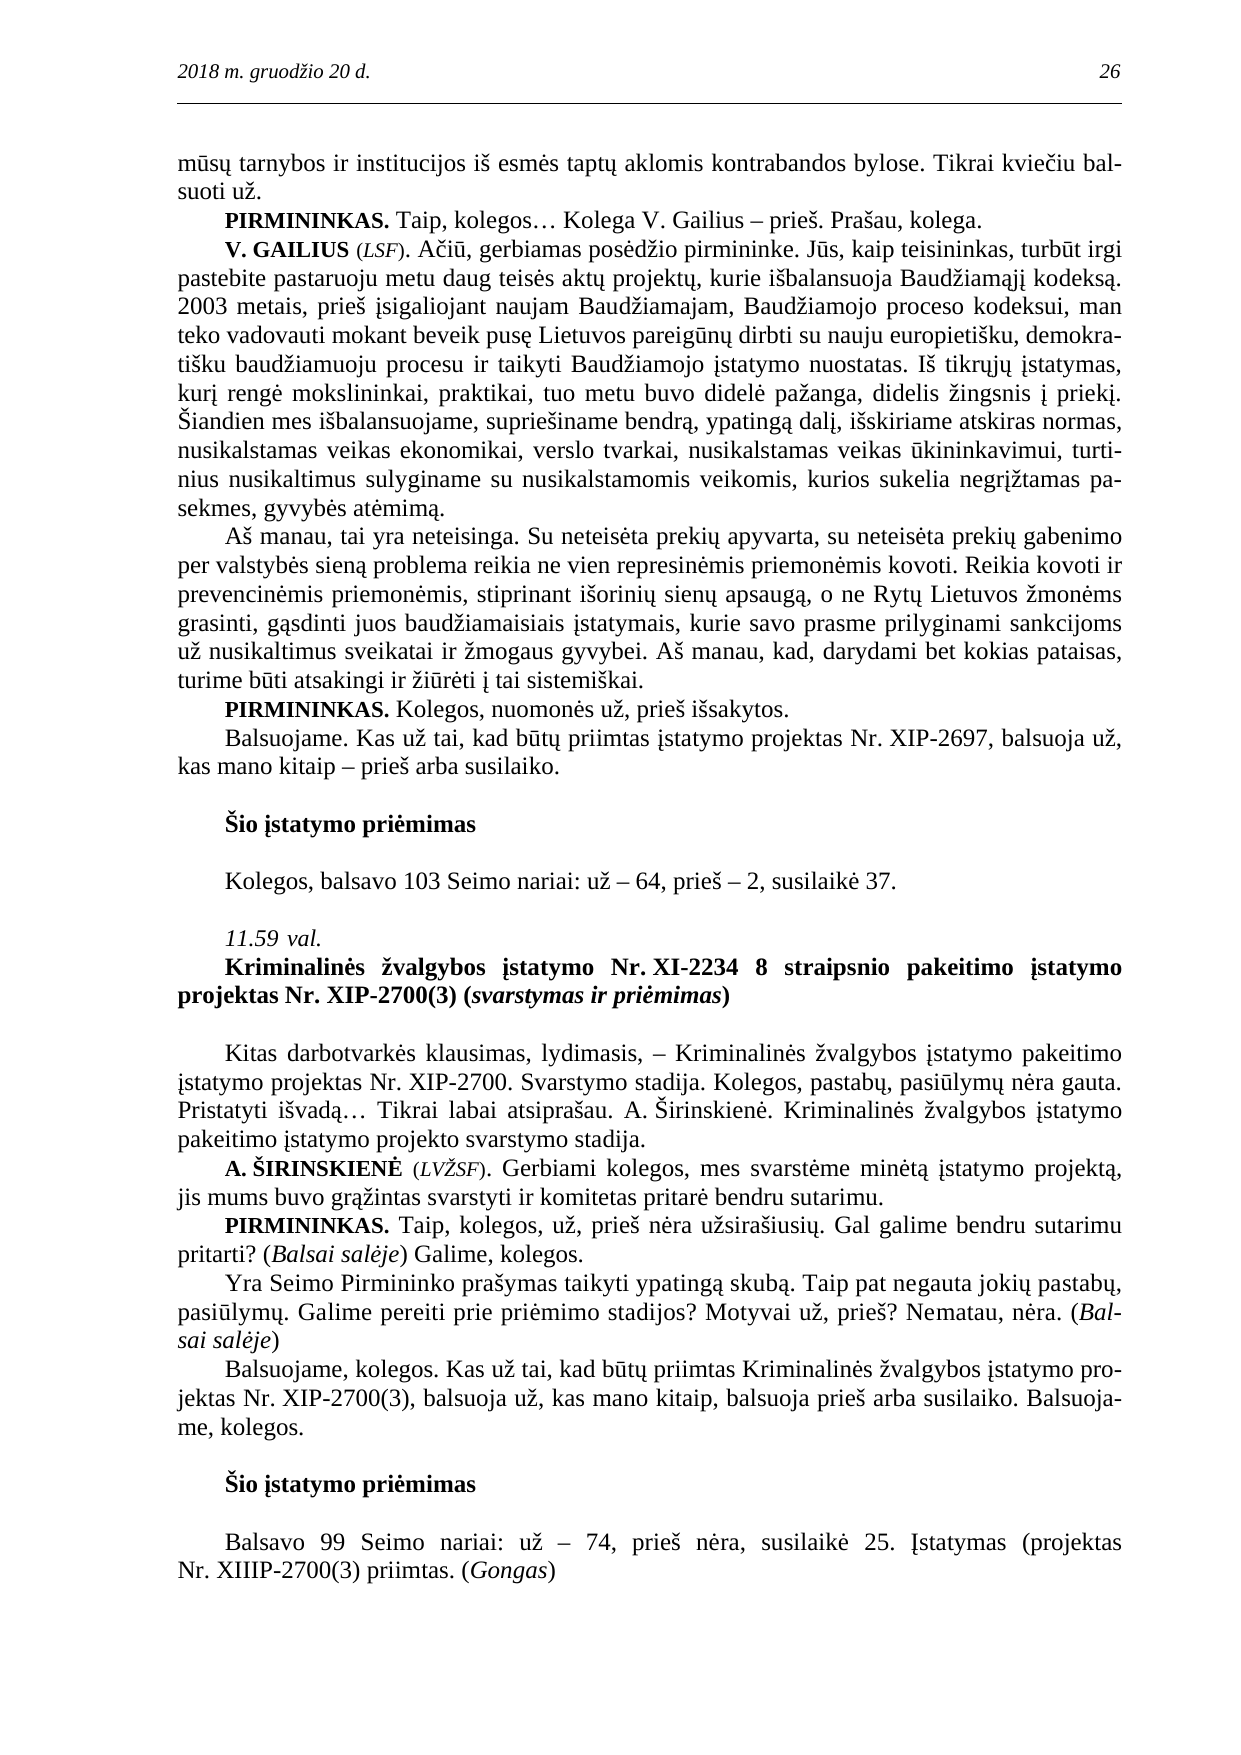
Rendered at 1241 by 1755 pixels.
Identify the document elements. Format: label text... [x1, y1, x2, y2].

text Bal­suo­ja­me, ko­le­gos. Kas už tai, kad bū­tų pri­im­tas Kri­mi­na­li­nės žval­gy­bos įsta­ty­mo pro­jek­tas Nr. XIP-2700(3), bal­suo­ja už, kas ma­no ki­taip, bal­suo­ja prieš ar­ba su­si­lai­ko. Bal­suo­ja­me, ko­le­gos. [177, 1354, 1122, 1440]
text PIRMININKAS. Taip, ko­le­gos… Ko­le­ga V. Gai­lius – prieš. Pra­šau, ko­le­ga. [177, 205, 1122, 234]
text Ki­tas dar­bo­tvarkės klau­si­mas, ly­di­ma­sis, – Kri­mi­na­li­nės žval­gy­bos įsta­ty­mo pa­kei­ti­mo įsta­ty­mo pro­jek­tas Nr. XIP-2700. Svars­ty­mo sta­di­ja. Ko­le­gos, pa­sta­bų, pa­siū­ly­mų nė­ra gau­ta. Pri­sta­ty­ti iš­va­dą… Tik­rai la­bai at­si­pra­šau. A. Ši­rins­kie­nė. Kri­mi­na­li­nės žval­gy­bos įsta­ty­mo pa­kei­ti­mo įsta­ty­mo pro­jek­to svars­ty­mo sta­di­ja. [177, 1038, 1122, 1153]
text Šio įsta­ty­mo pri­ėmi­mas [177, 1469, 1122, 1498]
text Aš ma­nau, tai yra ne­tei­sin­ga. Su ne­tei­sė­ta pre­kių apy­var­ta, su ne­tei­sė­ta pre­kių ga­be­ni­mo per vals­ty­bės sie­ną pro­ble­ma rei­kia ne vien rep­re­si­nė­mis prie­mo­nė­mis ko­vo­ti. Rei­kia ko­vo­ti ir pre­ven­ci­nė­mis prie­mo­nė­mis, stip­ri­nant iš­ori­nių sie­nų ap­sau­gą, o ne Ry­tų Lie­tu­vos žmo­nėms gra­sin­ti, gąs­din­ti juos bau­džia­mai­siais įsta­ty­mais, ku­rie sa­vo pras­me pri­ly­gi­na­mi sank­ci­joms už nu­si­kal­ti­mus svei­ka­tai ir žmo­gaus gy­vy­bei. Aš ma­nau, kad, da­rydami bet ko­kias pa­tai­sas, tu­ri­me bū­ti at­sa­kin­gi ir žiū­rė­ti į tai sis­te­miš­kai. [177, 521, 1122, 694]
text Šio įsta­ty­mo pri­ėmi­mas [177, 809, 1122, 838]
text Ko­le­gos, bal­sa­vo 103 Sei­mo na­riai: už – 64, prieš – 2, su­si­lai­kė 37. [177, 866, 1122, 895]
text mū­sų tar­ny­bos ir ins­ti­tu­ci­jos iš es­mės tap­tų ak­lo­mis kon­tra­ban­dos by­lo­se. Tik­rai kvie­čiu bal­suo­ti už. [177, 148, 1122, 205]
text A. ŠIRINSKIENĖ (LVŽSF). Ger­bia­mi ko­le­gos, mes svars­tė­me mi­nė­tą įsta­ty­mo pro­jek­tą, jis mums bu­vo grą­žin­tas svars­ty­ti ir ko­mi­te­tas pri­ta­rė ben­dru su­ta­ri­mu. [177, 1153, 1122, 1210]
text Bal­suo­ja­me. Kas už tai, kad bū­tų pri­im­tas įsta­ty­mo pro­jek­tas Nr. XIP-2697, bal­suo­ja už, kas ma­no ki­taip – prieš ar­ba su­si­lai­ko. [177, 723, 1122, 780]
text V. GAILIUS (LSF). Ačiū, ger­bia­mas po­sė­džio pir­mi­nin­ke. Jūs, kaip tei­si­nin­kas, tur­būt ir­gi pa­ste­bi­te pas­ta­ruo­ju me­tu daug tei­sės ak­tų pro­jek­tų, ku­rie iš­ba­lan­suo­ja Bau­džia­mą­jį ko­dek­są. 2003 me­tais, prieš įsi­ga­lio­jant nau­jam Bau­džia­ma­jam, Bau­džia­mo­jo pro­ce­so ko­dek­sui, man te­ko va­do­vau­ti mo­kant be­veik pu­sę Lie­tu­vos pa­rei­gū­nų dirb­ti su nau­ju eu­ro­pie­tiš­ku, de­mo­kra­tišku bau­džia­muo­ju pro­ce­su ir tai­ky­ti Bau­džia­mo­jo įsta­ty­mo nuo­sta­tas. Iš tik­rų­jų įsta­ty­mas, ku­rį ren­gė moks­li­nin­kai, prak­ti­kai, tuo me­tu bu­vo di­de­lė pa­žan­ga, di­de­lis žings­nis į prie­kį. Šian­dien mes iš­ba­lan­suo­ja­me, su­prie­ši­na­me ben­drą, ypa­tin­gą da­lį, iš­ski­ria­me at­ski­ras nor­mas, nu­si­kals­ta­mas vei­kas eko­no­mi­kai, ver­slo tvar­kai, nu­si­kals­ta­mas vei­kas ūki­nin­ka­vi­mui, tur­ti­nius nu­si­kal­ti­mus su­ly­gi­na­me su nu­si­kals­ta­mo­mis vei­ko­mis, ku­rios su­ke­lia ne­grįž­ta­mas pa­sek­mes, gy­vy­bės at­ėmi­mą. [177, 234, 1122, 521]
text Kri­mi­na­li­nės žval­gy­bos įsta­ty­mo Nr. XI-2234 8 straips­nio pa­kei­ti­mo įsta­ty­mo projek­tas Nr. XIP-2700(3) (svars­ty­mas ir pri­ėmi­mas) [177, 952, 1122, 1009]
text Yra Sei­mo Pir­mi­nin­ko pra­šy­mas tai­ky­ti ypa­tin­gą sku­bą. Taip pat ne­gau­ta jo­kių pa­sta­bų, pa­siū­ly­mų. Ga­li­me per­ei­ti prie pri­ėmi­mo sta­di­jos? Mo­ty­vai už, prieš? Ne­ma­tau, nė­ra. (Bal­sai salė­je) [177, 1268, 1122, 1354]
text Bal­sa­vo 99 Sei­mo na­riai: už – 74, prieš nė­ra, su­si­lai­kė 25. Įsta­ty­mas (pro­jek­tas Nr. XIIIP-2700(3) pri­im­tas. (Gon­gas) [177, 1527, 1122, 1584]
text 11.59 val. [224, 924, 1122, 952]
text PIRMININKAS. Taip, ko­le­gos, už, prieš nė­ra už­si­ra­šiu­sių. Gal ga­li­me ben­dru su­ta­ri­mu pri­tar­ti? (Bal­sai sa­lė­je) Ga­li­me, ko­le­gos. [177, 1210, 1122, 1268]
text PIRMININKAS. Ko­le­gos, nuo­mo­nės už, prieš iš­sa­ky­tos. [177, 694, 1122, 723]
